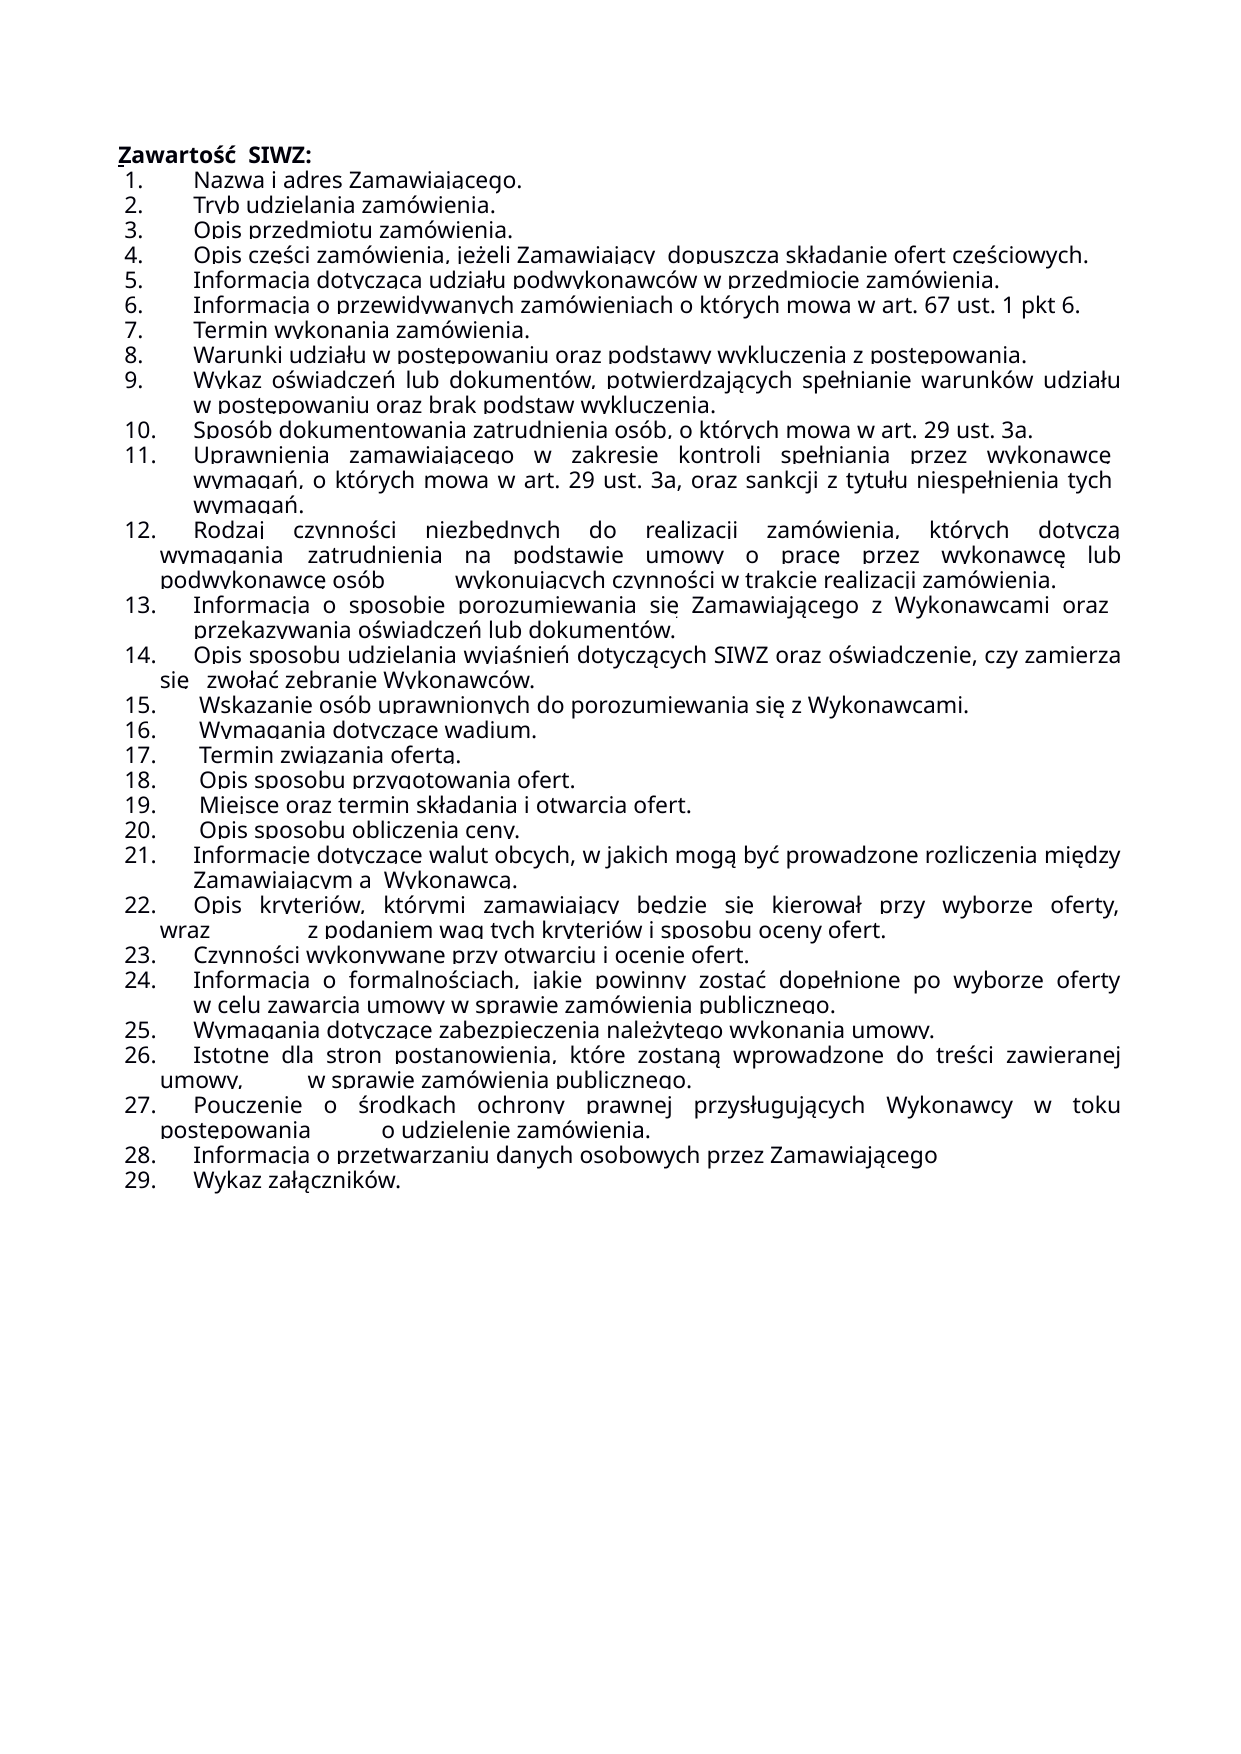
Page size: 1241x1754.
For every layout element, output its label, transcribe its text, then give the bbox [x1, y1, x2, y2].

list Istotne dla stron postanowienia, które zostaną wprowadzone do treści zawieranej umowy, w sprawie zamówienia publicznego. [124, 1043, 1122, 1093]
list Uprawnienia zamawiającego w zakresie kontroli spełniania przez wykonawcę wymagań, o których mowa w art. 29 ust. 3a, oraz sankcji z tytułu niespełnienia tych wymagań. [124, 443, 1122, 518]
list Opis części zamówienia, jeżeli Zamawiający dopuszcza składanie ofert częściowych. [124, 243, 1122, 268]
list Termin wykonania zamówienia. [124, 318, 1122, 343]
list Opis kryteriów, którymi zamawiający będzie się kierował przy wyborze oferty, wraz z podaniem wag tych kryteriów i sposobu oceny ofert. [124, 893, 1122, 943]
list Informacje dotyczące walut obcych, w jakich mogą być prowadzone rozliczenia między Zamawiającym a Wykonawcą. [124, 843, 1122, 893]
list Informacja o przetwarzaniu danych osobowych przez Zamawiającego [124, 1143, 1122, 1168]
list Informacja o przewidywanych zamówieniach o których mowa w art. 67 ust. 1 pkt 6. [124, 293, 1122, 318]
list Wykaz załączników. [124, 1168, 1122, 1193]
list Opis sposobu udzielania wyjaśnień dotyczących SIWZ oraz oświadczenie, czy zamierza się zwołać zebranie Wykonawców. [124, 643, 1122, 693]
list Miejsce oraz termin składania i otwarcia ofert. [124, 793, 1122, 818]
list Opis sposobu przygotowania ofert. [124, 768, 1122, 793]
list Opis sposobu obliczenia ceny. [124, 818, 1122, 843]
list Informacja o sposobie porozumiewania się Zamawiającego z Wykonawcami oraz przekazywania oświadczeń lub dokumentów. [124, 593, 1122, 643]
list Nazwa i adres Zamawiającego. [124, 168, 1122, 193]
list Sposób dokumentowania zatrudnienia osób, o których mowa w art. 29 ust. 3a. [124, 418, 1122, 443]
list Informacja dotycząca udziału podwykonawców w przedmiocie zamówienia. [124, 268, 1122, 293]
list Wymagania dotyczące wadium. [124, 718, 1122, 743]
text Zawartość SIWZ: [118, 143, 1122, 168]
list Tryb udzielania zamówienia. [124, 193, 1122, 218]
list Wykaz oświadczeń lub dokumentów, potwierdzających spełnianie warunków udziału w postępowaniu oraz brak podstaw wykluczenia. [124, 368, 1122, 418]
list Wskazanie osób uprawnionych do porozumiewania się z Wykonawcami. [124, 693, 1122, 718]
list Rodzaj czynności niezbędnych do realizacji zamówienia, których dotyczą wymagania zatrudnienia na podstawie umowy o pracę przez wykonawcę lub podwykonawcę osób wykonujących czynności w trakcie realizacji zamówienia. [124, 518, 1122, 593]
list Opis przedmiotu zamówienia. [124, 218, 1122, 243]
list Czynności wykonywane przy otwarciu i ocenie ofert. [124, 943, 1122, 968]
list Termin związania ofertą. [124, 743, 1122, 768]
list Warunki udziału w postępowaniu oraz podstawy wykluczenia z postępowania. [124, 343, 1122, 368]
list Informacja o formalnościach, jakie powinny zostać dopełnione po wyborze oferty w celu zawarcia umowy w sprawie zamówienia publicznego. [124, 968, 1122, 1018]
list Wymagania dotyczące zabezpieczenia należytego wykonania umowy. [124, 1018, 1122, 1043]
list Pouczenie o środkach ochrony prawnej przysługujących Wykonawcy w toku postępowania o udzielenie zamówienia. [124, 1093, 1122, 1143]
